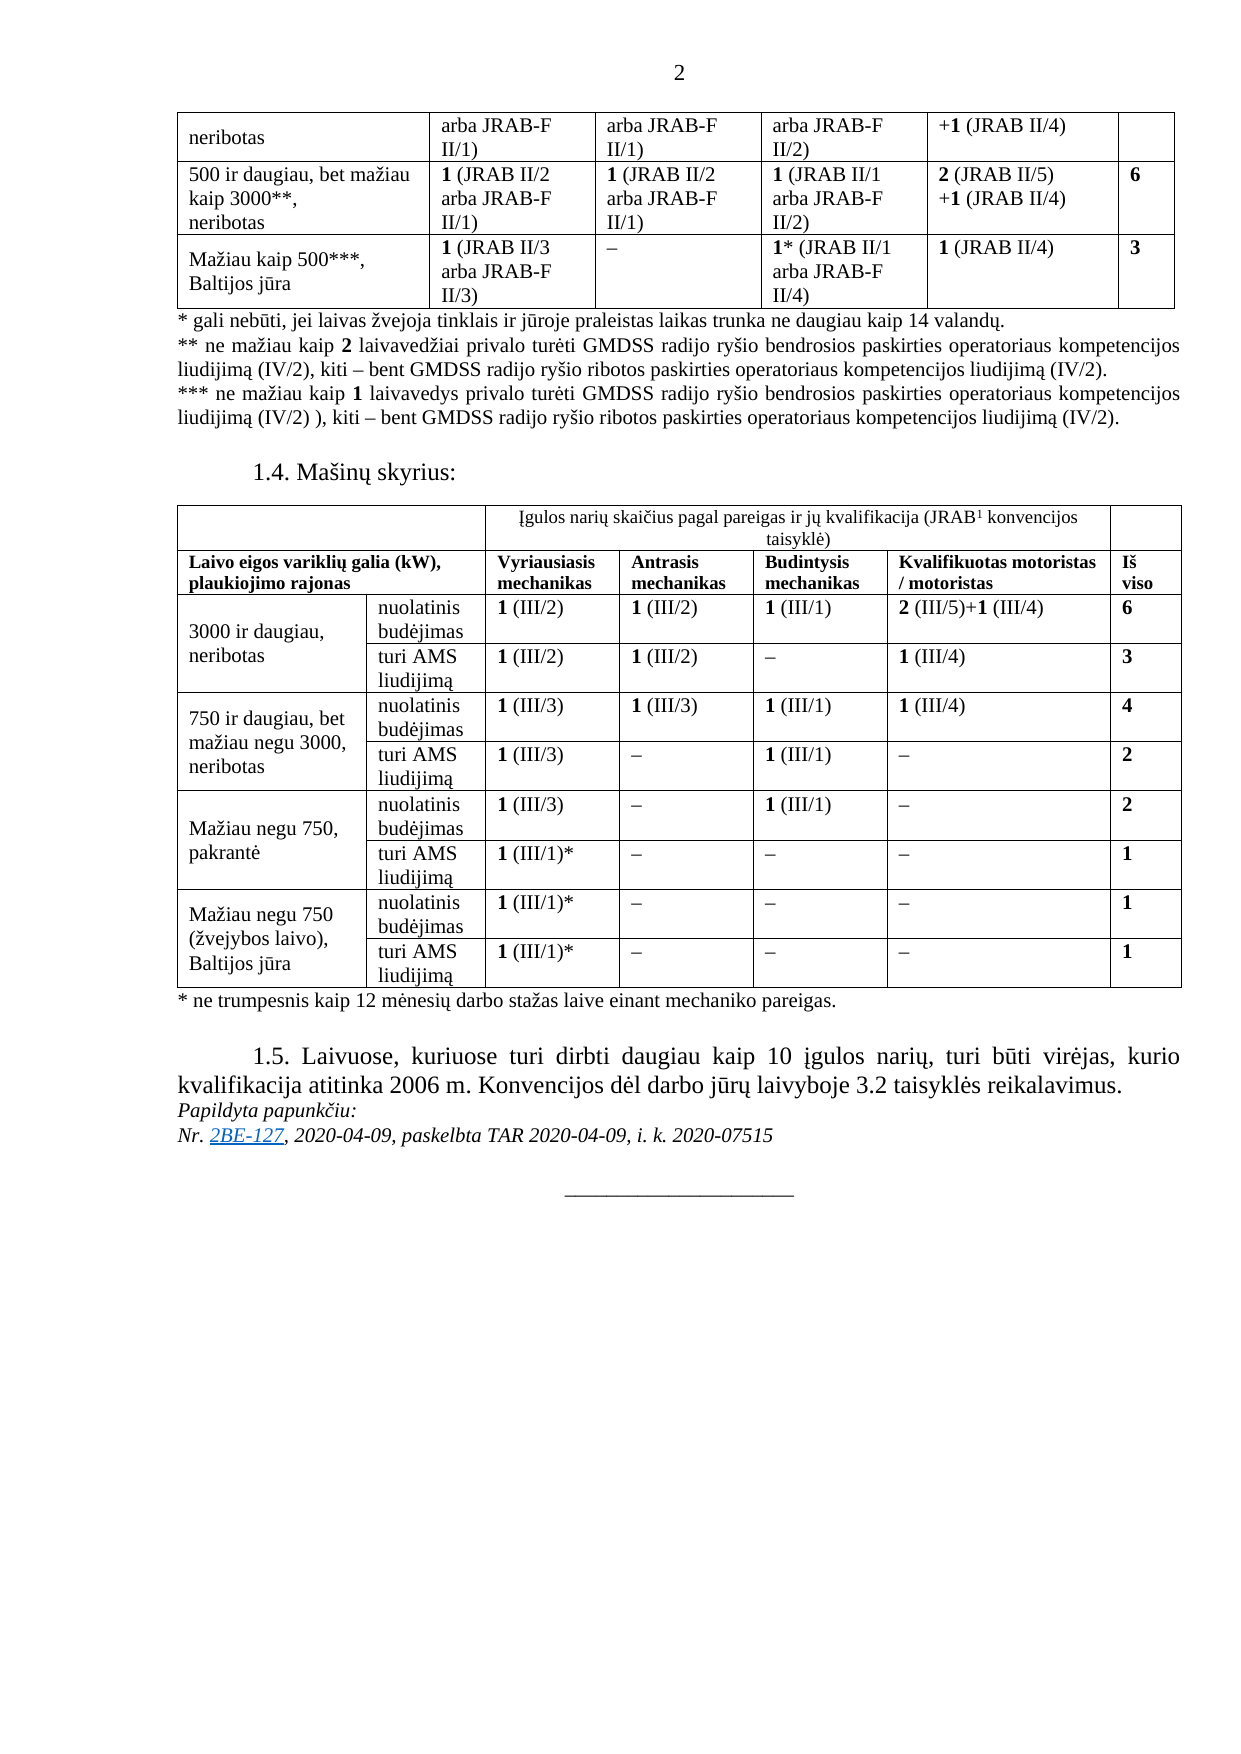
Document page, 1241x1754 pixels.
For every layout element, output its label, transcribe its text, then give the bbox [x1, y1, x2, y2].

table_cell nuolatinis budėjimas [367, 791, 485, 839]
table_cell arba JRAB-F II/2) [762, 113, 927, 161]
table_cell nuolatinis budėjimas [367, 693, 485, 741]
table_cell turi AMS liudijimą [367, 644, 485, 692]
table_cell – [754, 890, 887, 938]
table_cell 1 (III/2) [620, 644, 753, 692]
table_cell 2 [1111, 742, 1181, 790]
table_cell 1 (III/2) [486, 595, 619, 643]
table_cell 1 [1111, 939, 1181, 987]
table_cell turi AMS liudijimą [367, 841, 485, 889]
table_cell [1119, 113, 1174, 161]
table_cell 1 (III/1)* [486, 890, 619, 938]
table_cell – [754, 939, 887, 987]
text 1.4. Mašinų skyrius: [177, 457, 1181, 486]
text Nr. 2BE-127, 2020-04-09, paskelbta TAR 2020-04-09, i. k. 2020-07515 [177, 1122, 1181, 1147]
table_cell 1 (JRAB II/4) [928, 235, 1118, 307]
text * gali nebūti, jei laivas žvejoja tinklais ir jūroje praleistas laikas trunka ne daugiau kaip 14 valandų. [177, 308, 1181, 332]
table_cell Iš viso [1111, 551, 1181, 594]
table_cell 1 (III/3) [486, 742, 619, 790]
table_cell 1 (III/4) [888, 644, 1110, 692]
table_cell 1 (III/1)* [486, 841, 619, 889]
table_cell Mažiau negu 750 (žvejybos laivo), Baltijos jūra [178, 890, 366, 987]
table_cell 1 (JRAB II/1 arba JRAB-F II/2) [762, 162, 927, 234]
table_cell – [620, 841, 753, 889]
text * ne trumpesnis kaip 12 mėnesių darbo stažas laive einant mechaniko pareigas. [177, 988, 1181, 1012]
table_cell 6 [1111, 595, 1181, 643]
table_cell 500 ir daugiau, bet mažiau kaip 3000**, neribotas [178, 162, 429, 234]
table_cell Antrasis mechanikas [620, 551, 753, 594]
table_cell 4 [1111, 693, 1181, 741]
table_cell 2 [1111, 791, 1181, 839]
table_cell 1 (III/1) [754, 693, 887, 741]
table_cell turi AMS liudijimą [367, 939, 485, 987]
table_cell 1 (III/3) [486, 693, 619, 741]
text *** ne mažiau kaip 1 laivavedys privalo turėti GMDSS radijo ryšio bendrosios paskirties operatoriaus kompetencijos liudijimą (IV/2) ), kiti – bent GMDSS radijo ryšio ribotos paskirties operatoriaus kompetencijos liudijimą (IV/2). [177, 381, 1181, 429]
table_header [178, 506, 485, 549]
table_cell – [754, 644, 887, 692]
table_cell 1 (JRAB II/2 arba JRAB-F II/1) [430, 162, 595, 234]
table_cell 1 (III/1) [754, 742, 887, 790]
table_cell – [888, 841, 1110, 889]
table_cell – [888, 791, 1110, 839]
table_cell – [620, 791, 753, 839]
text ** ne mažiau kaip 2 laivavedžiai privalo turėti GMDSS radijo ryšio bendrosios paskirties operatoriaus kompetencijos liudijimą (IV/2), kiti – bent GMDSS radijo ryšio ribotos paskirties operatoriaus kompetencijos liudijimą (IV/2). [177, 332, 1181, 381]
table_cell nuolatinis budėjimas [367, 595, 485, 643]
table_cell 1 (III/3) [486, 791, 619, 839]
table_cell nuolatinis budėjimas [367, 890, 485, 938]
table_cell – [888, 742, 1110, 790]
table_cell 1 (III/4) [888, 693, 1110, 741]
table_cell 1 (III/1) [754, 791, 887, 839]
table_cell +1 (JRAB II/4) [928, 113, 1118, 161]
table_cell – [596, 235, 761, 307]
table_cell – [888, 890, 1110, 938]
table_cell 6 [1119, 162, 1174, 234]
table_cell arba JRAB-F II/1) [596, 113, 761, 161]
table_cell – [888, 939, 1110, 987]
table_cell 1 (III/3) [620, 693, 753, 741]
table_cell 1 (III/2) [620, 595, 753, 643]
table_cell 750 ir daugiau, bet mažiau negu 3000, neribotas [178, 693, 366, 790]
table_cell 3 [1111, 644, 1181, 692]
table_cell 1 (JRAB II/3 arba JRAB-F II/3) [430, 235, 595, 307]
table_cell 1 (JRAB II/2 arba JRAB-F II/1) [596, 162, 761, 234]
table_cell 1* (JRAB II/1 arba JRAB-F II/4) [762, 235, 927, 307]
table_cell 1 [1111, 890, 1181, 938]
table_cell – [620, 939, 753, 987]
text ______________________ [177, 1175, 1181, 1199]
table_cell 1 (III/2) [486, 644, 619, 692]
table_cell 1 (III/1) [754, 595, 887, 643]
text 1.5. Laivuose, kuriuose turi dirbti daugiau kaip 10 įgulos narių, turi būti virėjas, kurio kvalifikacija atitinka 2006 m. Konvencijos dėl darbo jūrų laivyboje 3.2 taisyklės reikalavimus. [177, 1041, 1181, 1098]
table_cell Mažiau kaip 500***, Baltijos jūra [178, 235, 429, 307]
table_cell neribotas [178, 113, 429, 161]
table_cell arba JRAB-F II/1) [430, 113, 595, 161]
table_header [1111, 506, 1181, 549]
table_cell turi AMS liudijimą [367, 742, 485, 790]
table_cell Mažiau negu 750, pakrantė [178, 791, 366, 889]
table_cell 3000 ir daugiau, neribotas [178, 595, 366, 692]
table_cell – [620, 890, 753, 938]
table_cell – [754, 841, 887, 889]
table_cell 3 [1119, 235, 1174, 307]
table_cell Vyriausiasis mechanikas [486, 551, 619, 594]
table_cell Budintysis mechanikas [754, 551, 887, 594]
table_cell 2 (III/5)+1 (III/4) [888, 595, 1110, 643]
table_cell 1 (III/1)* [486, 939, 619, 987]
table_cell Laivo eigos variklių galia (kW), plaukiojimo rajonas [178, 551, 485, 594]
table_cell 2 (JRAB II/5) +1 (JRAB II/4) [928, 162, 1118, 234]
table_cell – [620, 742, 753, 790]
table_cell Kvalifikuotas motoristas / motoristas [888, 551, 1110, 594]
table_cell 1 [1111, 841, 1181, 889]
text Papildyta papunkčiu: [177, 1098, 1181, 1122]
table_header Įgulos narių skaičius pagal pareigas ir jų kvalifikacija (JRAB1 konvencijos taisyklė) [486, 506, 1110, 549]
